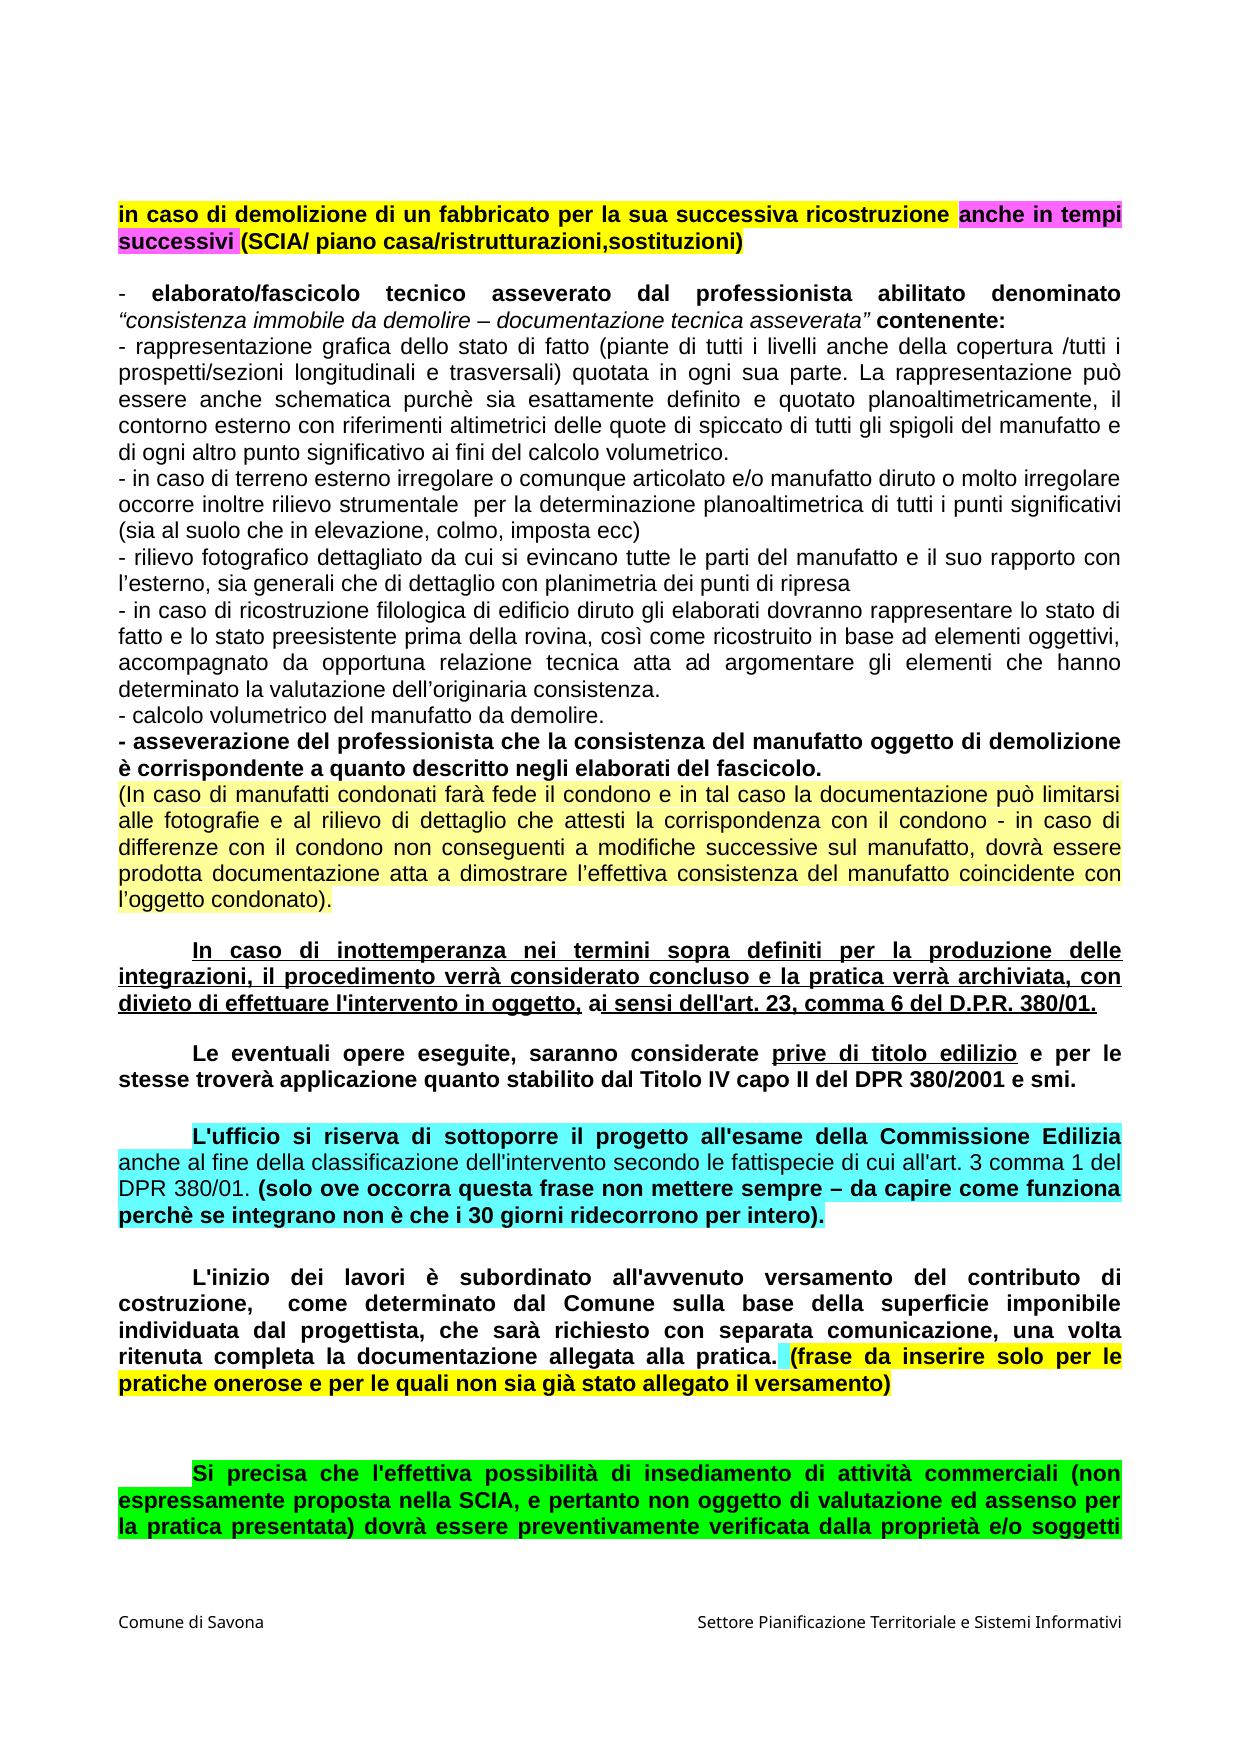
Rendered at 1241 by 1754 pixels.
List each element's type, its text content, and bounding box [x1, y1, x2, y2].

text - in caso di ricostruzione filologica di edificio diruto gli elaborati dovranno rappresentare lo stato di fatto e lo stato preesistente prima della rovina, così come ricostruito in base ad elementi oggettivi, accompagnato da opportuna relazione tecnica atta ad argomentare gli elementi che hanno determinato la valutazione dell’originaria consistenza. [118, 597, 1122, 702]
text - rappresentazione grafica dello stato di fatto (piante di tutti i livelli anche della copertura /tutti i prospetti/sezioni longitudinali e trasversali) quotata in ogni sua parte. La rappresentazione può essere anche schematica purchè sia esattamente definito e quotato planoaltimetricamente, il contorno esterno con riferimenti altimetrici delle quote di spiccato di tutti gli spigoli del manufatto e di ogni altro punto significativo ai fini del calcolo volumetrico. [118, 333, 1122, 465]
text In caso di inottemperanza nei termini sopra definiti per la produzione delle integrazioni, il procedimento verrà considerato concluso e la pratica verrà archiviata, con [118, 937, 1122, 986]
text Le eventuali opere eseguite, saranno considerate prive di titolo edilizio e per le stesse troverà applicazione quanto stabilito dal Titolo IV capo II del DPR 380/2001 e smi. [118, 1040, 1122, 1093]
text divieto di effettuare l'intervento in oggetto, ai sensi dell'art. 23, comma 6 del D.P.R. 380/01. [118, 987, 1122, 1016]
text in caso di demolizione di un fabbricato per la sua successiva ricostruzione anche in tempi successivi (SCIA/ piano casa/ristrutturazioni,sostituzioni) [118, 201, 1122, 254]
text - rilievo fotografico dettagliato da cui si evincano tutte le parti del manufatto e il suo rapporto con l’esterno, sia generali che di dettaglio con planimetria dei punti di ripresa [118, 544, 1122, 597]
text (In caso di manufatti condonati farà fede il condono e in tal caso la documentazione può limitarsi alle fotografie e al rilievo di dettaglio che attesti la corrispondenza con il condono - in caso di differenze con il condono non conseguenti a modifiche successive sul manufatto, dovrà essere prodotta documentazione atta a dimostrare l’effettiva consistenza del manufatto coincidente con l’oggetto condonato). [118, 781, 1122, 913]
text Si precisa che l'effettiva possibilità di insediamento di attività commerciali (non espressamente proposta nella SCIA, e pertanto non oggetto di valutazione ed assenso per la pratica presentata) dovrà essere preventivamente verificata dalla proprietà e/o soggetti [118, 1460, 1122, 1539]
text - asseverazione del professionista che la consistenza del manufatto oggetto di demolizione è corrispondente a quanto descritto negli elaborati del fascicolo. [118, 728, 1122, 781]
text L'inizio dei lavori è subordinato all'avvenuto versamento del contributo di costruzione, come determinato dal Comune sulla base della superficie imponibile individuata dal progettista, che sarà richiesto con separata comunicazione, una volta ritenuta completa la documentazione allegata alla pratica. (frase da inserire solo per le pratiche onerose e per le quali non sia già stato allegato il versamento) [118, 1264, 1122, 1396]
text L'ufficio si riserva di sottoporre il progetto all'esame della Commissione Edilizia anche al fine della classificazione dell'intervento secondo le fattispecie di cui all'art. 3 comma 1 del DPR 380/01. (solo ove occorra questa frase non mettere sempre – da capire come funziona perchè se integrano non è che i 30 giorni ridecorrono per intero). [118, 1123, 1122, 1228]
text - calcolo volumetrico del manufatto da demolire. [118, 702, 1122, 728]
text - elaborato/fascicolo tecnico asseverato dal professionista abilitato denominato “consistenza immobile da demolire – documentazione tecnica asseverata” contenente: [118, 280, 1122, 333]
text - in caso di terreno esterno irregolare o comunque articolato e/o manufatto diruto o molto irregolare occorre inoltre rilievo strumentale per la determinazione planoaltimetrica di tutti i punti significativi (sia al suolo che in elevazione, colmo, imposta ecc) [118, 465, 1122, 544]
